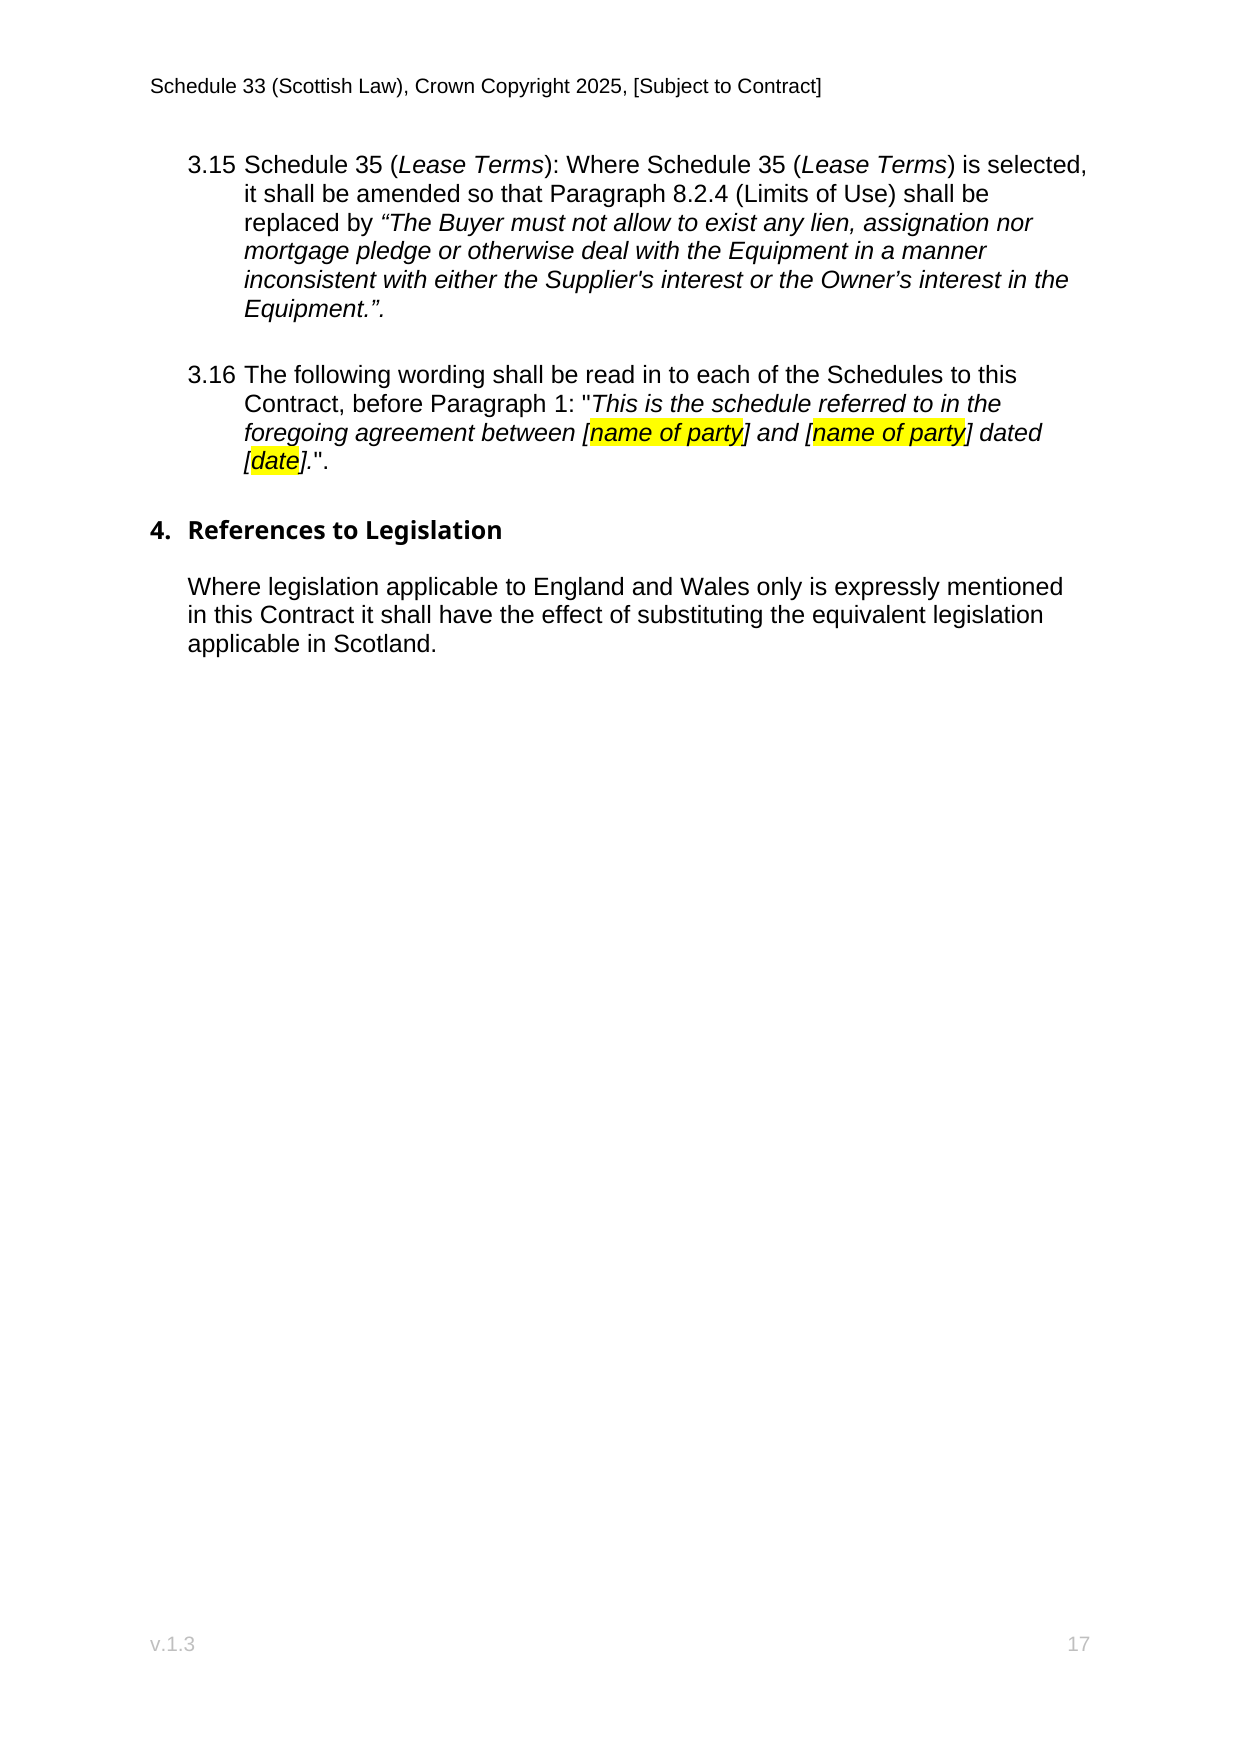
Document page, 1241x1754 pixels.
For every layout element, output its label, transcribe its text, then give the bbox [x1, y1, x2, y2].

text Where legislation applicable to England and Wales only is expressly mentioned in this Contract it shall have the effect of substituting the equivalent legislation applicable in Scotland. [187, 572, 1090, 658]
list Schedule 35 (Lease Terms): Where Schedule 35 (Lease Terms) is selected, it shall be amended so that Paragraph 8.2.4 (Limits of Use) shall be replaced by “The Buyer must not allow to exist any lien, assignation nor mortgage pledge or otherwise deal with the Equipment in a manner inconsistent with either the Supplier's interest or the Owner’s interest in the Equipment.”. [187, 150, 1090, 322]
list References to Legislation [150, 512, 1090, 547]
list The following wording shall be read in to each of the Schedules to this Contract, before Paragraph 1: "This is the schedule referred to in the foregoing agreement between [name of party] and [name of party] dated [date].". [187, 360, 1090, 475]
